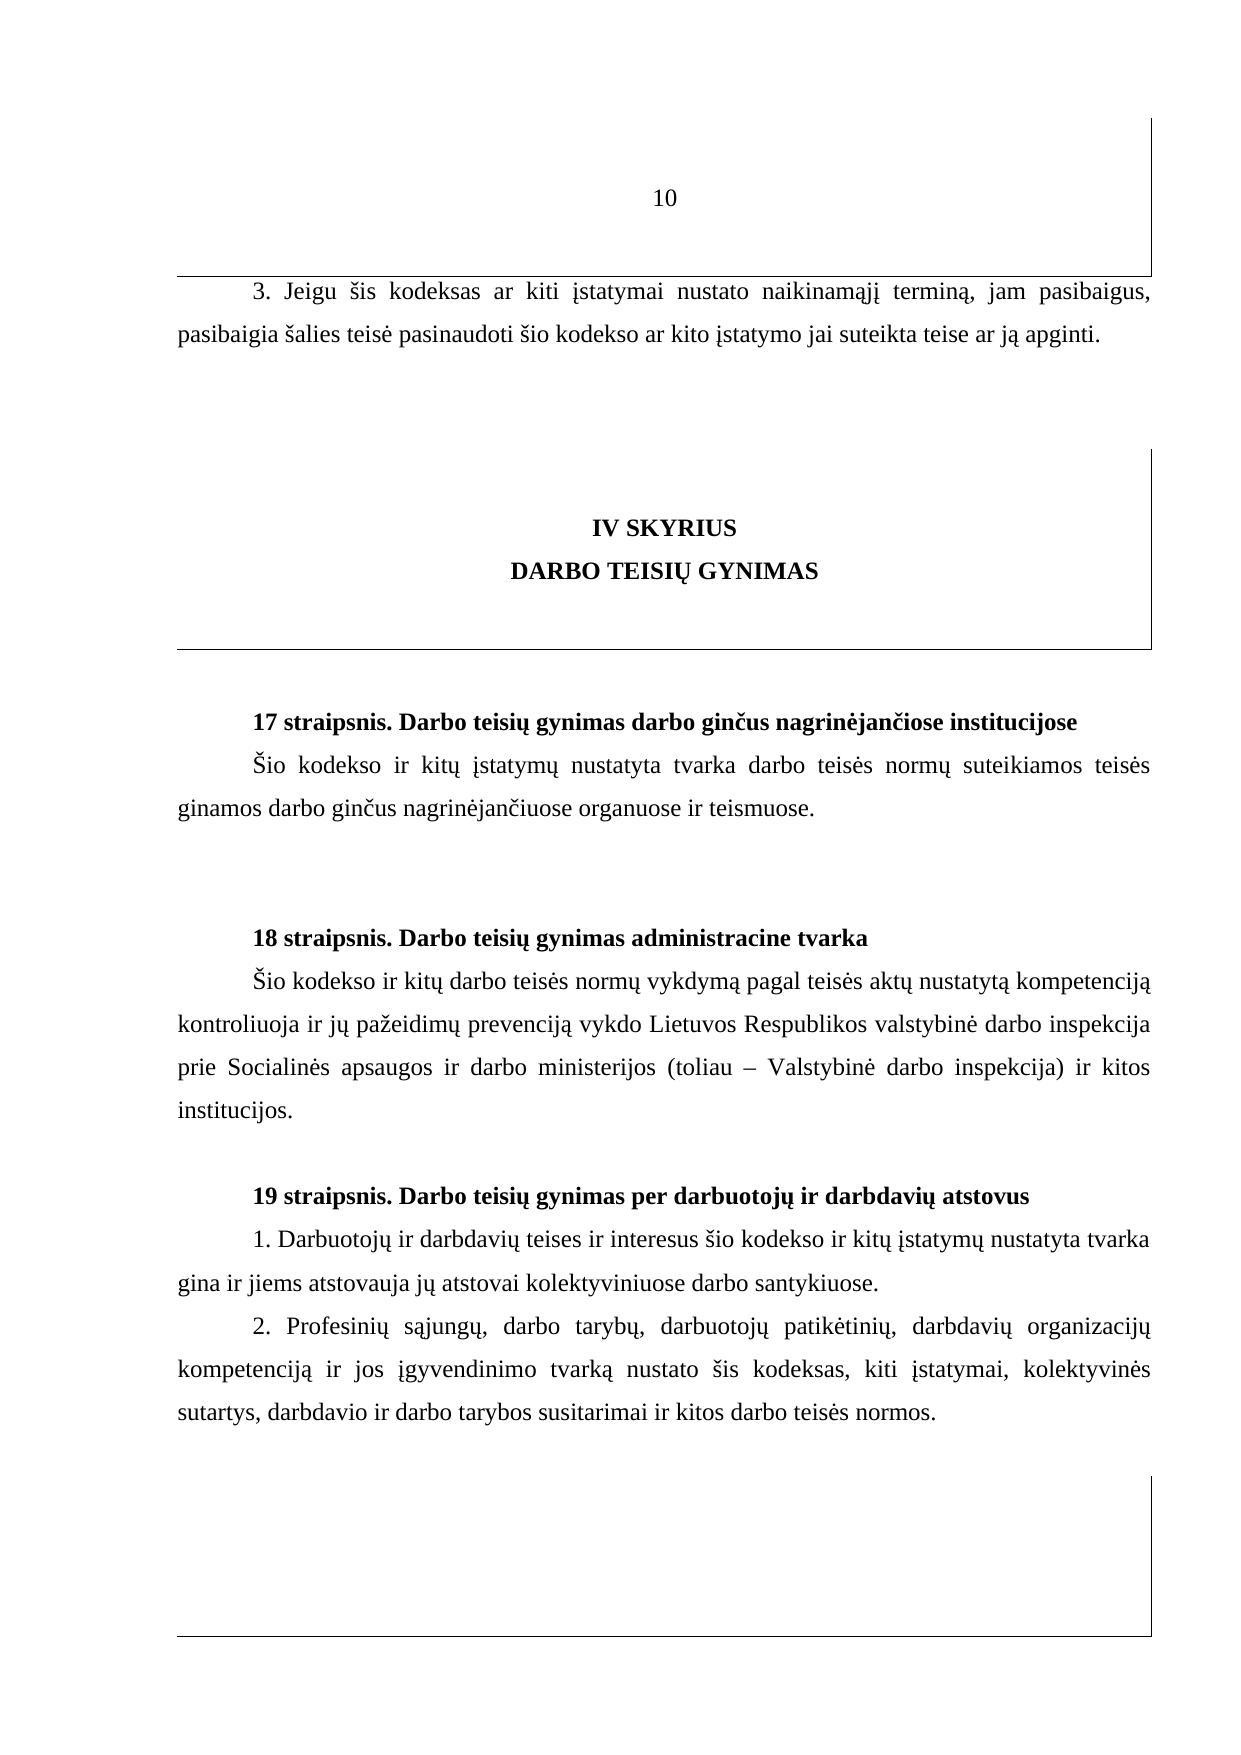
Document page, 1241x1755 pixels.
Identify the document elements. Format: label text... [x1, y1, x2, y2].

text 3. Jeigu šis kodeksas ar kiti įstatymai nustato naikinamąjį terminą, jam pasibaigus, pasibaigia šalies teisė pasinaudoti šio kodekso ar kito įstatymo jai suteikta teise ar ją apginti. [177, 276, 1152, 348]
text Šio kodekso ir kitų darbo teisės normų vykdymą pagal teisės aktų nustatytą kompetenciją kontroliuoja ir jų pažeidimų prevenciją vykdo Lietuvos Respublikos valstybinė darbo inspekcija prie Socialinės apsaugos ir darbo ministerijos (toliau – Valstybinė darbo inspekcija) ir kitos institucijos. [177, 966, 1152, 1124]
subtitle 18 straipsnis. Darbo teisių gynimas administracine tvarka [177, 923, 1152, 951]
text 2. Profesinių sąjungų, darbo tarybų, darbuotojų patikėtinių, darbdavių organizacijų kompetenciją ir jos įgyvendinimo tvarką nustato šis kodeksas, kiti įstatymai, kolektyvinės sutartys, darbdavio ir darbo tarybos susitarimai ir kitos darbo teisės normos. [177, 1311, 1152, 1426]
text Šio kodekso ir kitų įstatymų nustatyta tvarka darbo teisės normų suteikiamos teisės ginamos darbo ginčus nagrinėjančiuose organuose ir teismuose. [177, 750, 1152, 822]
subtitle 17 straipsnis. Darbo teisių gynimas darbo ginčus nagrinėjančiose institucijose [177, 707, 1152, 736]
subtitle IV SKYRIUS [177, 448, 1152, 492]
text 1. Darbuotojų ir darbdavių teises ir interesus šio kodekso ir kitų įstatymų nustatyta tvarka gina ir jiems atstovauja jų atstovai kolektyviniuose darbo santykiuose. [177, 1224, 1152, 1296]
subtitle 19 straipsnis. Darbo teisių gynimas per darbuotojų ir darbdavių atstovus [177, 1181, 1152, 1210]
subtitle DARBO TEISIŲ GYNIMAS [177, 492, 1152, 649]
